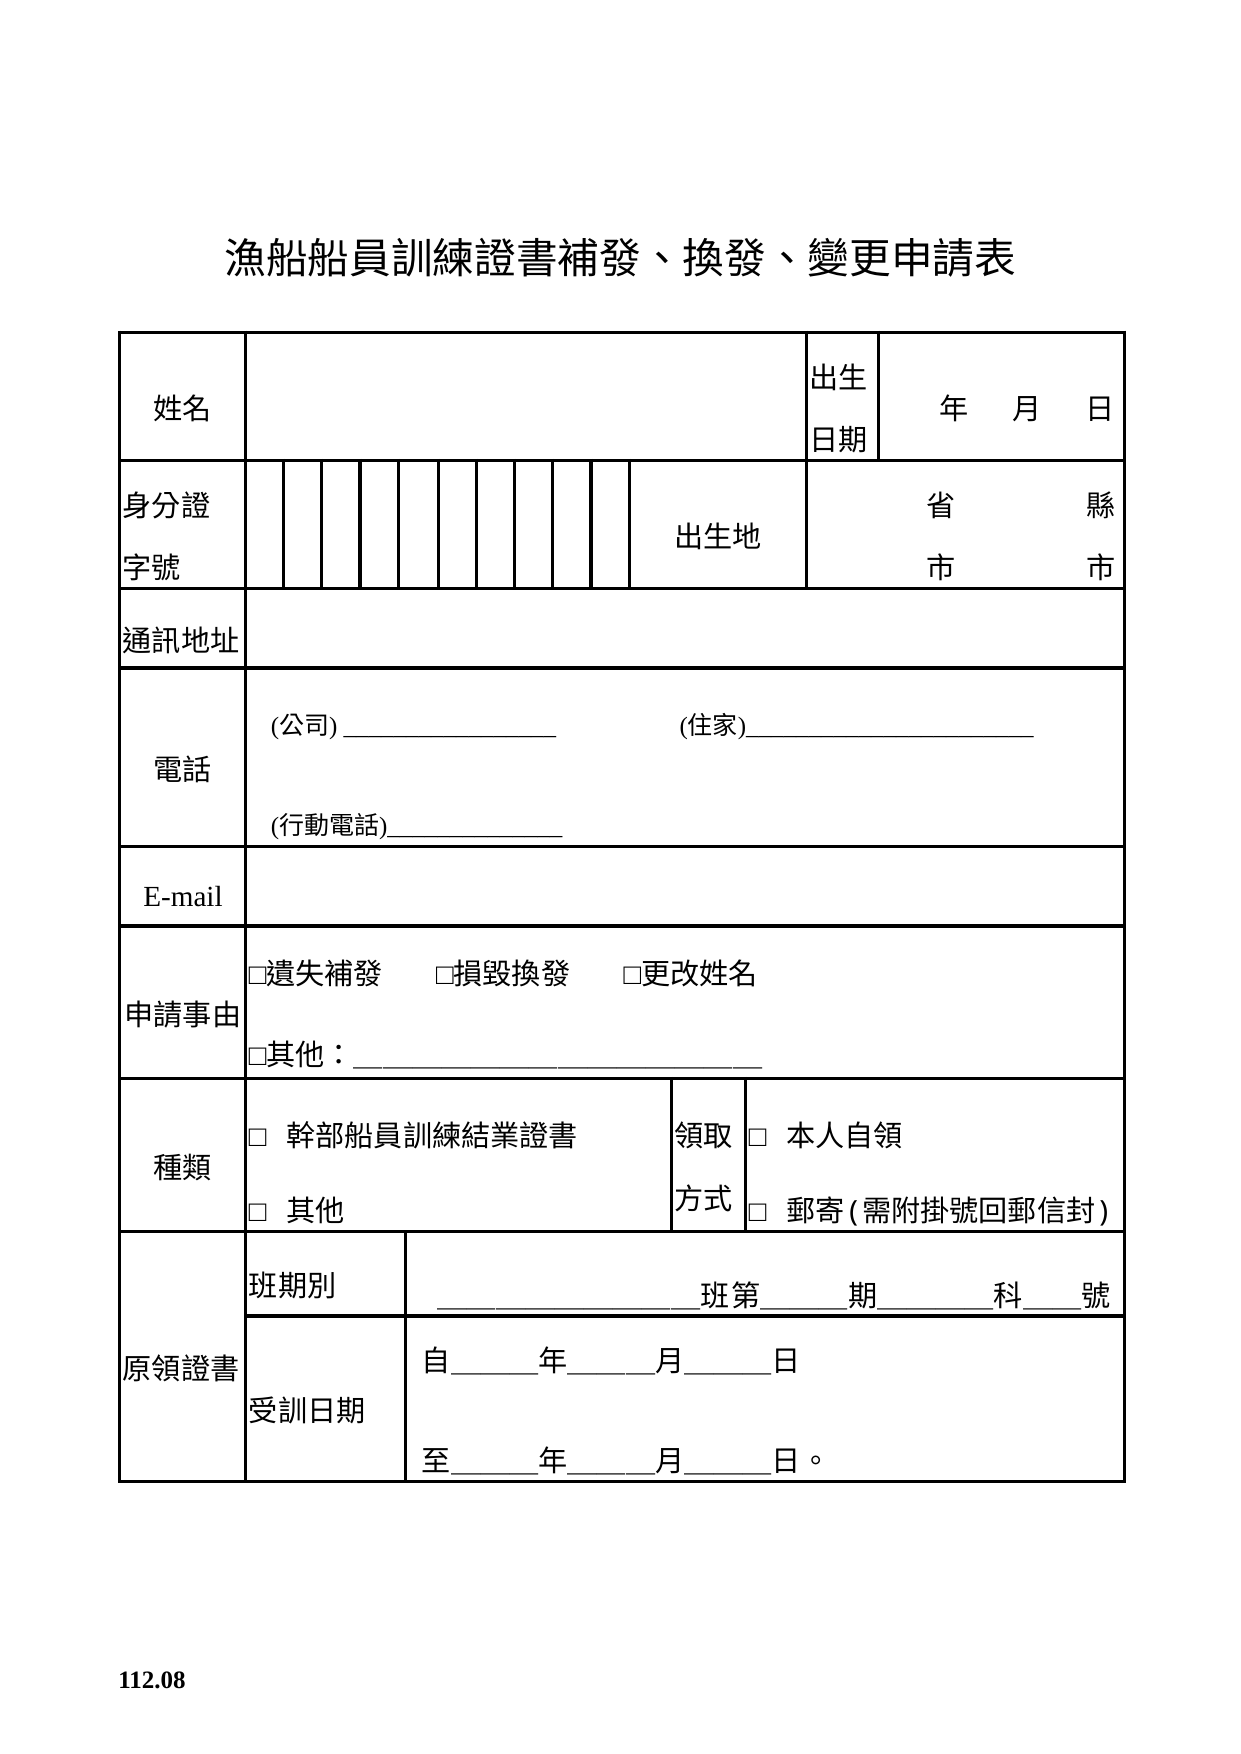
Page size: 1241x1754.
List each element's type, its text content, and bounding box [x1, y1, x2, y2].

table_cell 省 縣 市 市 [808, 462, 1123, 587]
table_cell □遺失補發 □損毀換發 □更改姓名 □其他：＿＿＿＿＿＿＿＿＿＿＿＿＿＿ [247, 928, 1123, 1077]
table_cell (公司) _________________ (住家)_______________________ (行動電話)______________ [247, 670, 1123, 844]
table_cell [323, 462, 358, 587]
table_cell 出生地 [631, 462, 805, 587]
table_cell 電話 [121, 670, 244, 844]
table_cell [478, 462, 513, 587]
table_cell 通訊地址 [121, 590, 244, 666]
table_cell [554, 462, 589, 587]
table_cell 身分證 字號 [121, 462, 244, 587]
table_cell 自＿＿＿年＿＿＿月＿＿＿日 至＿＿＿年＿＿＿月＿＿＿日。 [407, 1318, 1123, 1480]
table_cell 幹部船員訓練結業證書 其他 [247, 1080, 670, 1230]
table_cell [516, 462, 551, 587]
table_header 出生 日期 [808, 334, 877, 459]
table_cell [440, 462, 475, 587]
table_cell 班期別 [247, 1233, 404, 1314]
table_cell 受訓日期 [247, 1318, 404, 1480]
table_cell E-mail [121, 848, 244, 924]
table_header [247, 334, 805, 459]
table_header 年 月 日 [880, 334, 1123, 459]
table_cell 本人自領 郵寄(需附掛號回郵信封) [747, 1080, 1123, 1230]
table_cell [593, 462, 628, 587]
table_cell 申請事由 [121, 928, 244, 1077]
table_cell 原領證書 [121, 1233, 244, 1480]
table_cell [247, 848, 1123, 924]
text 漁船船員訓練證書補發、換發、變更申請表 [118, 214, 1122, 276]
table_cell ＿＿＿＿＿＿＿＿＿班 第＿＿＿期＿＿＿＿科＿＿號 [407, 1233, 1123, 1314]
table_cell [285, 462, 320, 587]
table_cell 種類 [121, 1080, 244, 1230]
table_cell [362, 462, 397, 587]
table_cell [247, 462, 282, 587]
table_cell [400, 462, 437, 587]
table_cell 領取 方式 [673, 1080, 744, 1230]
table_header 姓名 [121, 334, 244, 459]
table_cell [247, 590, 1123, 666]
